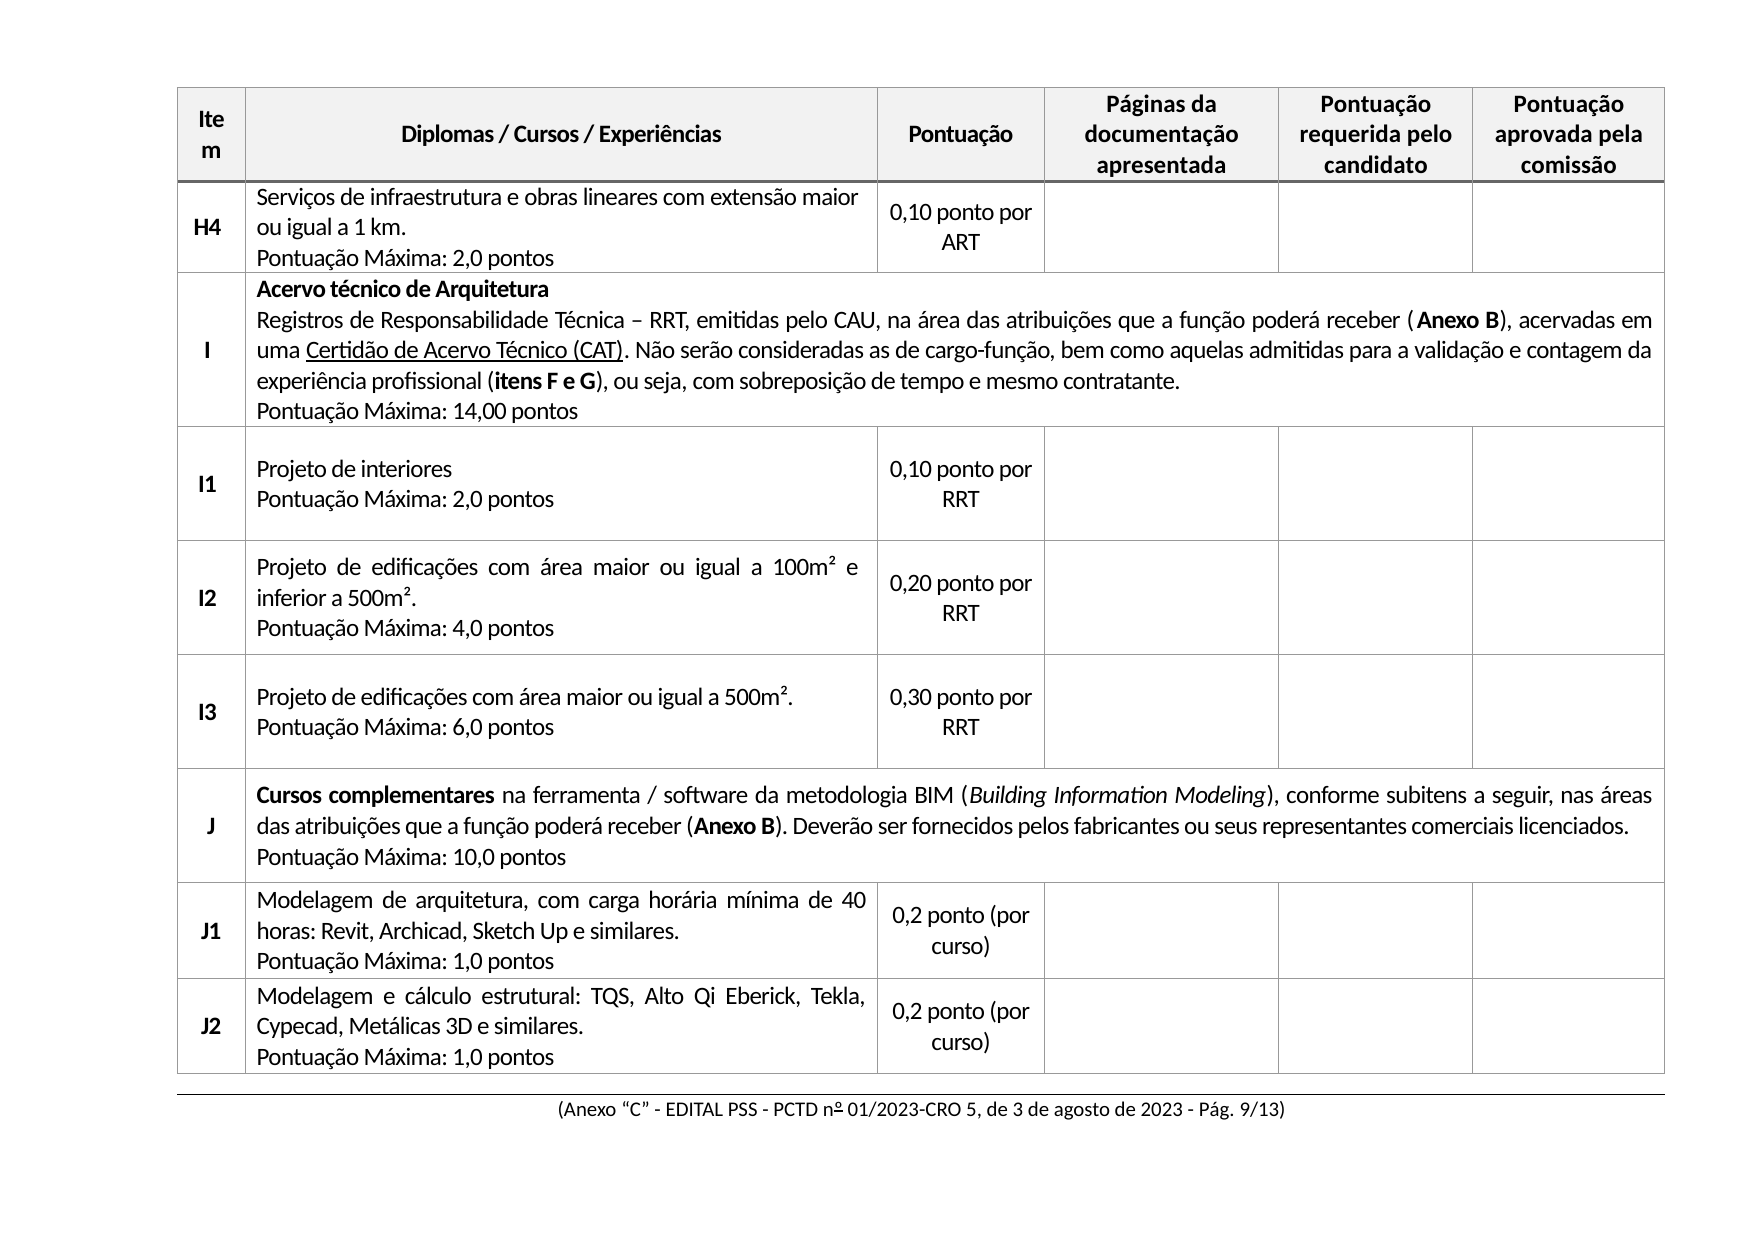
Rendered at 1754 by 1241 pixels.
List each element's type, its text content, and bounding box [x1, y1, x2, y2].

table_cell [1045, 883, 1278, 977]
table_cell [1045, 183, 1278, 272]
table_cell [1473, 427, 1664, 540]
table_cell 0,20 ponto por RRT [878, 541, 1044, 654]
table_cell [1045, 979, 1278, 1073]
table_cell 0,10 ponto por RRT [878, 427, 1044, 540]
table_cell Projeto de interiores Pontuação Máxima: 2,0 pontos [246, 427, 877, 540]
table_cell [1473, 979, 1664, 1073]
table_cell Acervo técnico de Arquitetura Registros de Responsabilidade Técnica – RRT, emitidas pelo CAU, na área das atribuições que a função poderá receber (Anexo B), acervadas em uma Certidão de Acervo Técnico (CAT). Não serão consideradas as de cargo-função, bem como aquelas admitidas para a validação e contagem da experiência profissional (itens F e G), ou seja, com sobreposição de tempo e mesmo contratante. Pontuação Máxima: 14,00 pontos [246, 273, 1664, 426]
table_cell 0,2 ponto (por curso) [878, 979, 1044, 1073]
table_cell [1473, 183, 1664, 272]
table_cell I2 [178, 541, 245, 654]
table_cell I3 [178, 655, 245, 768]
table_cell J2 [178, 979, 245, 1073]
table_cell [1473, 655, 1664, 768]
table_cell Projeto de edificações com área maior ou igual a 500m². Pontuação Máxima: 6,0 pontos [246, 655, 877, 768]
table_cell I1 [178, 427, 245, 540]
table_cell J1 [178, 883, 245, 977]
table_cell 0,2 ponto (por curso) [878, 883, 1044, 977]
table_cell [1473, 541, 1664, 654]
table_cell [1045, 541, 1278, 654]
table_cell [1279, 979, 1472, 1073]
table_cell Modelagem de arquitetura, com carga horária mínima de 40 horas: Revit, Archicad, Sketch Up e similares. Pontuação Máxima: 1,0 pontos [246, 883, 877, 977]
table_cell Modelagem e cálculo estrutural: TQS, Alto Qi Eberick, Tekla, Cypecad, Metálicas 3D e similares. Pontuação Máxima: 1,0 pontos [246, 979, 877, 1073]
table_header Pontuação [878, 88, 1044, 180]
table_header Páginas da documentação apresentada [1045, 88, 1278, 180]
table_cell [1473, 883, 1664, 977]
table_cell [1279, 183, 1472, 272]
table_cell 0,10 ponto por ART [878, 183, 1044, 272]
table_cell H4 [178, 183, 245, 272]
table_cell [1045, 427, 1278, 540]
table_header Item [178, 88, 245, 180]
table_cell I [178, 273, 245, 426]
table_cell [1279, 655, 1472, 768]
table_header Pontuação aprovada pela comissão [1473, 88, 1664, 180]
table_cell [1045, 655, 1278, 768]
table_cell J [178, 769, 245, 882]
table_cell [1279, 427, 1472, 540]
table_cell Serviços de infraestrutura e obras lineares com extensão maior ou igual a 1 km. Pontuação Máxima: 2,0 pontos [246, 183, 877, 272]
table_cell [1279, 541, 1472, 654]
table_header Pontuação requerida pelo candidato [1279, 88, 1472, 180]
table_cell Cursos complementares na ferramenta / software da metodologia BIM (Building Information Modeling), conforme subitens a seguir, nas áreas das atribuições que a função poderá receber (Anexo B). Deverão ser fornecidos pelos fabricantes ou seus representantes comerciais licenciados. Pontuação Máxima: 10,0 pontos [246, 769, 1664, 882]
table_header Diplomas / Cursos / Experiências [246, 88, 877, 180]
table_cell Projeto de edificações com área maior ou igual a 100m² e inferior a 500m². Pontuação Máxima: 4,0 pontos [246, 541, 877, 654]
table_cell [1279, 883, 1472, 977]
table_cell 0,30 ponto por RRT [878, 655, 1044, 768]
